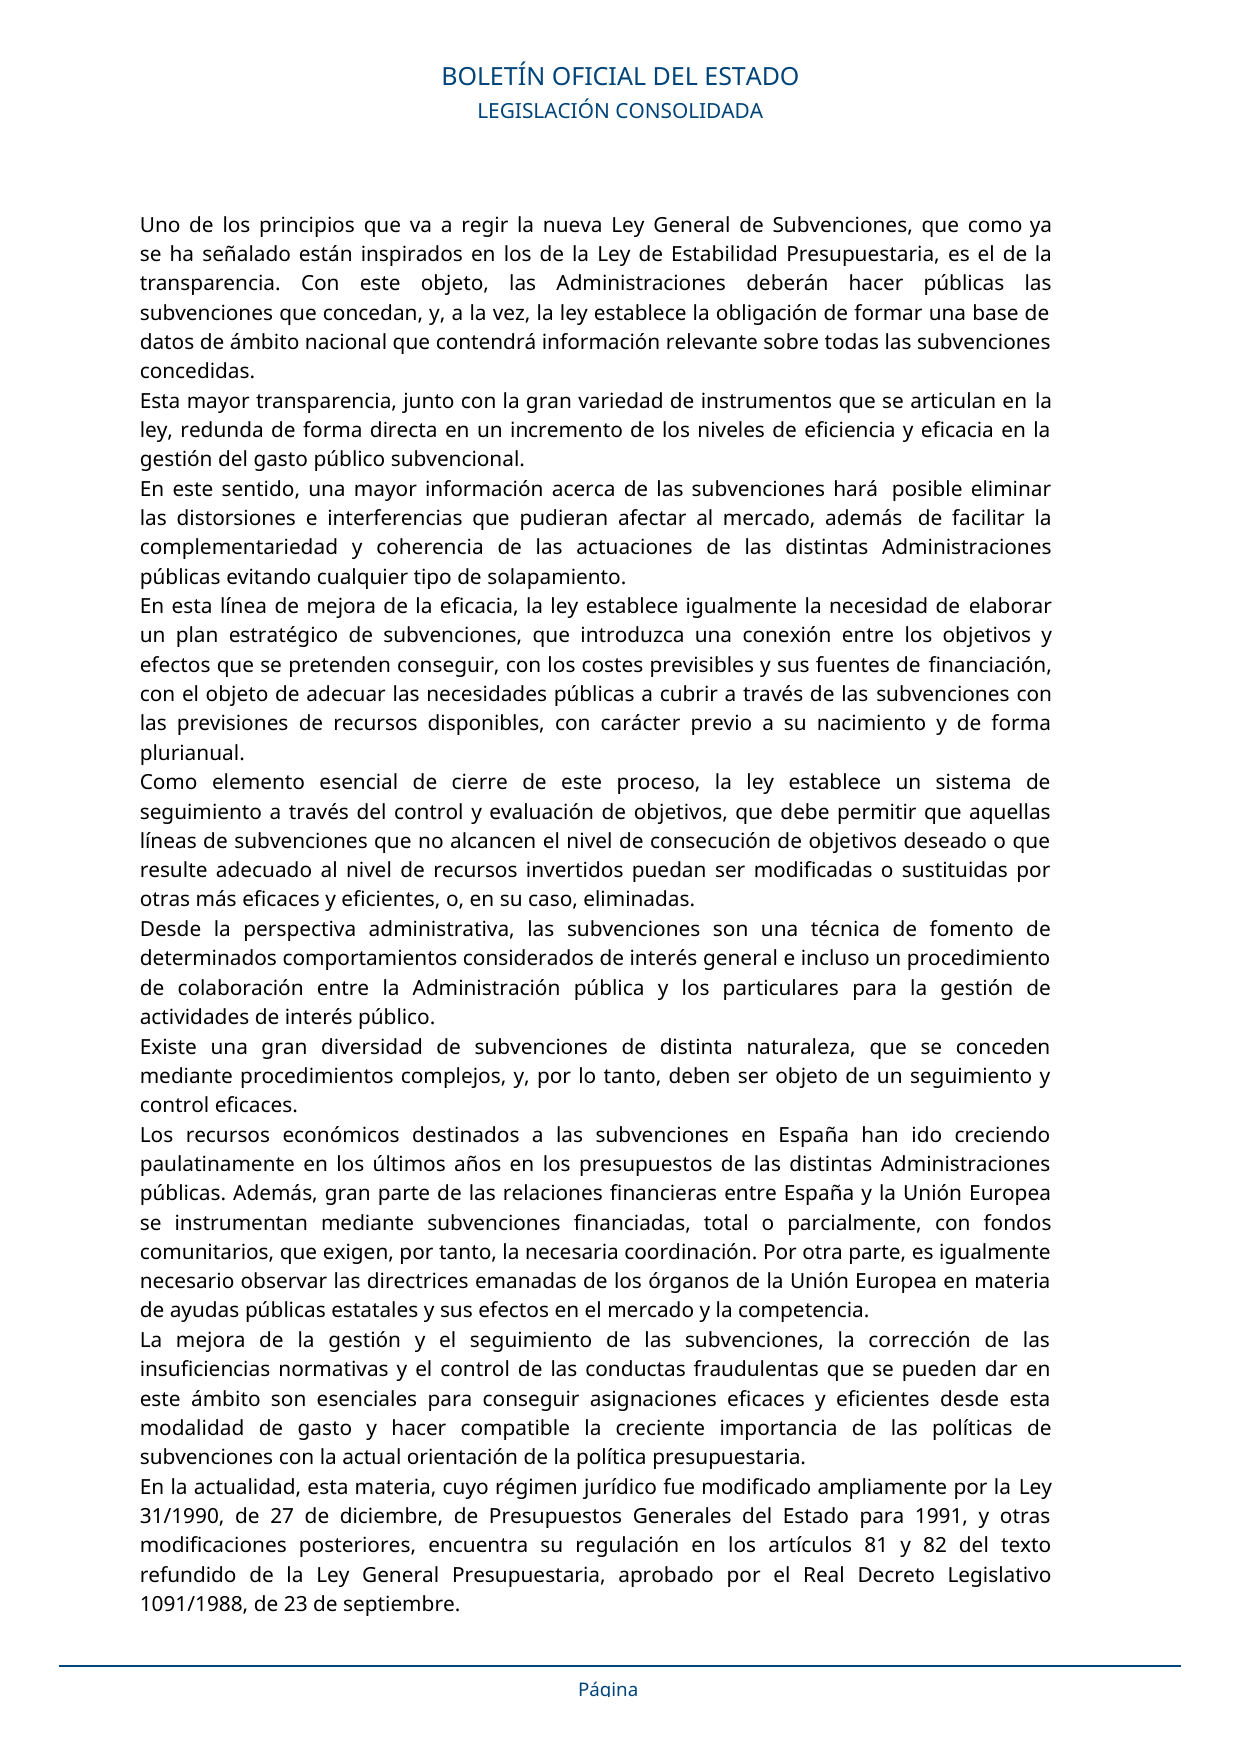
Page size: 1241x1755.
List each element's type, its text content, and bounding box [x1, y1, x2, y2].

text Uno de los principios que va a regir la nueva Ley General de Subvenciones, que como ya se ha señalado están inspirados en los de la Ley de Estabilidad Presupuestaria, es el de la transparencia. Con este objeto, las Administraciones deberán hacer públicas las subvenciones que concedan, y, a la vez, la ley establece la obligación de formar una base de datos de ámbito nacional que contendrá información relevante sobre todas las subvenciones concedidas. [139, 210, 1052, 384]
text Existe una gran diversidad de subvenciones de distinta naturaleza, que se conceden mediante procedimientos complejos, y, por lo tanto, deben ser objeto de un seguimiento y control eficaces. [139, 1032, 1052, 1119]
text La mejora de la gestión y el seguimiento de las subvenciones, la corrección de las insuficiencias normativas y el control de las conductas fraudulentas que se pueden dar en este ámbito son esenciales para conseguir asignaciones eficaces y eficientes desde esta modalidad de gasto y hacer compatible la creciente importancia de las políticas de subvenciones con la actual orientación de la política presupuestaria. [139, 1325, 1052, 1471]
text En este sentido, una mayor información acerca de las subvenciones hará posible eliminar las distorsiones e interferencias que pudieran afectar al mercado, además de facilitar la complementariedad y coherencia de las actuaciones de las distintas Administraciones públicas evitando cualquier tipo de solapamiento. [139, 474, 1052, 590]
text Como elemento esencial de cierre de este proceso, la ley establece un sistema de seguimiento a través del control y evaluación de objetivos, que debe permitir que aquellas líneas de subvenciones que no alcancen el nivel de consecución de objetivos deseado o que resulte adecuado al nivel de recursos invertidos puedan ser modificadas o sustituidas por otras más eficaces y eficientes, o, en su caso, eliminadas. [139, 767, 1052, 913]
text Los recursos económicos destinados a las subvenciones en España han ido creciendo paulatinamente en los últimos años en los presupuestos de las distintas Administraciones públicas. Además, gran parte de las relaciones financieras entre España y la Unión Europea se instrumentan mediante subvenciones financiadas, total o parcialmente, con fondos comunitarios, que exigen, por tanto, la necesaria coordinación. Por otra parte, es igualmente necesario observar las directrices emanadas de los órganos de la Unión Europea en materia de ayudas públicas estatales y sus efectos en el mercado y la competencia. [139, 1120, 1052, 1324]
text En la actualidad, esta materia, cuyo régimen jurídico fue modificado ampliamente por la Ley 31/1990, de 27 de diciembre, de Presupuestos Generales del Estado para 1991, y otras modificaciones posteriores, encuentra su regulación en los artículos 81 y 82 del texto refundido de la Ley General Presupuestaria, aprobado por el Real Decreto Legislativo 1091/1988, de 23 de septiembre. [139, 1472, 1052, 1618]
text Esta mayor transparencia, junto con la gran variedad de instrumentos que se articulan en la ley, redunda de forma directa en un incremento de los niveles de eficiencia y eficacia en la gestión del gasto público subvencional. [139, 386, 1052, 473]
text En esta línea de mejora de la eficacia, la ley establece igualmente la necesidad de elaborar un plan estratégico de subvenciones, que introduzca una conexión entre los objetivos y efectos que se pretenden conseguir, con los costes previsibles y sus fuentes de financiación, con el objeto de adecuar las necesidades públicas a cubrir a través de las subvenciones con las previsiones de recursos disponibles, con carácter previo a su nacimiento y de forma plurianual. [139, 591, 1052, 766]
text Desde la perspectiva administrativa, las subvenciones son una técnica de fomento de determinados comportamientos considerados de interés general e incluso un procedimiento de colaboración entre la Administración pública y los particulares para la gestión de actividades de interés público. [139, 914, 1052, 1031]
